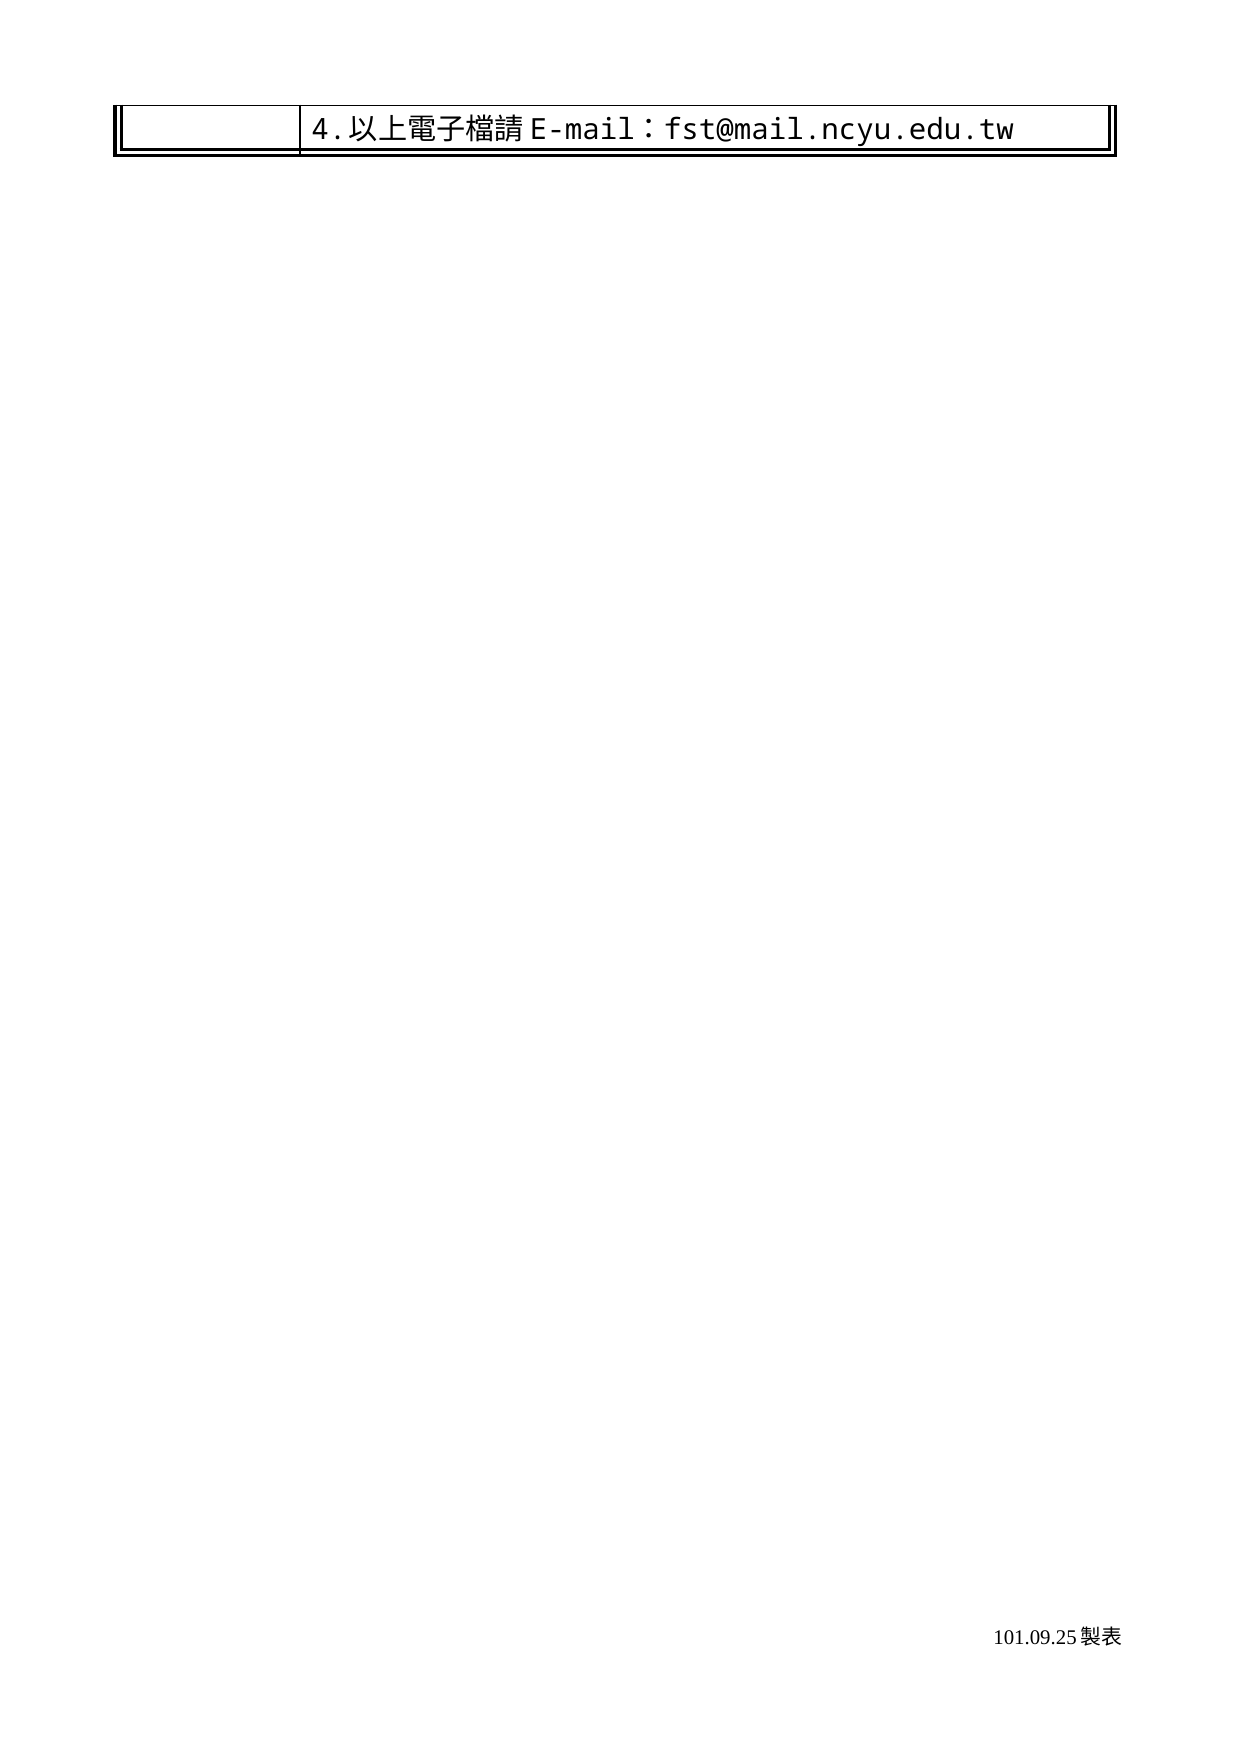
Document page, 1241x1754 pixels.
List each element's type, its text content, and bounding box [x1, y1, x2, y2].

table_cell [123, 106, 299, 148]
table_cell 報名表 壁報：版面尺寸A1（59.4cm*84.1cm）；電子檔送到系辦統一列印輸出） 簡報檔案（ppt檔） 以上電子檔請E-mail：fst@mail.ncyu.edu.tw [301, 106, 1108, 148]
